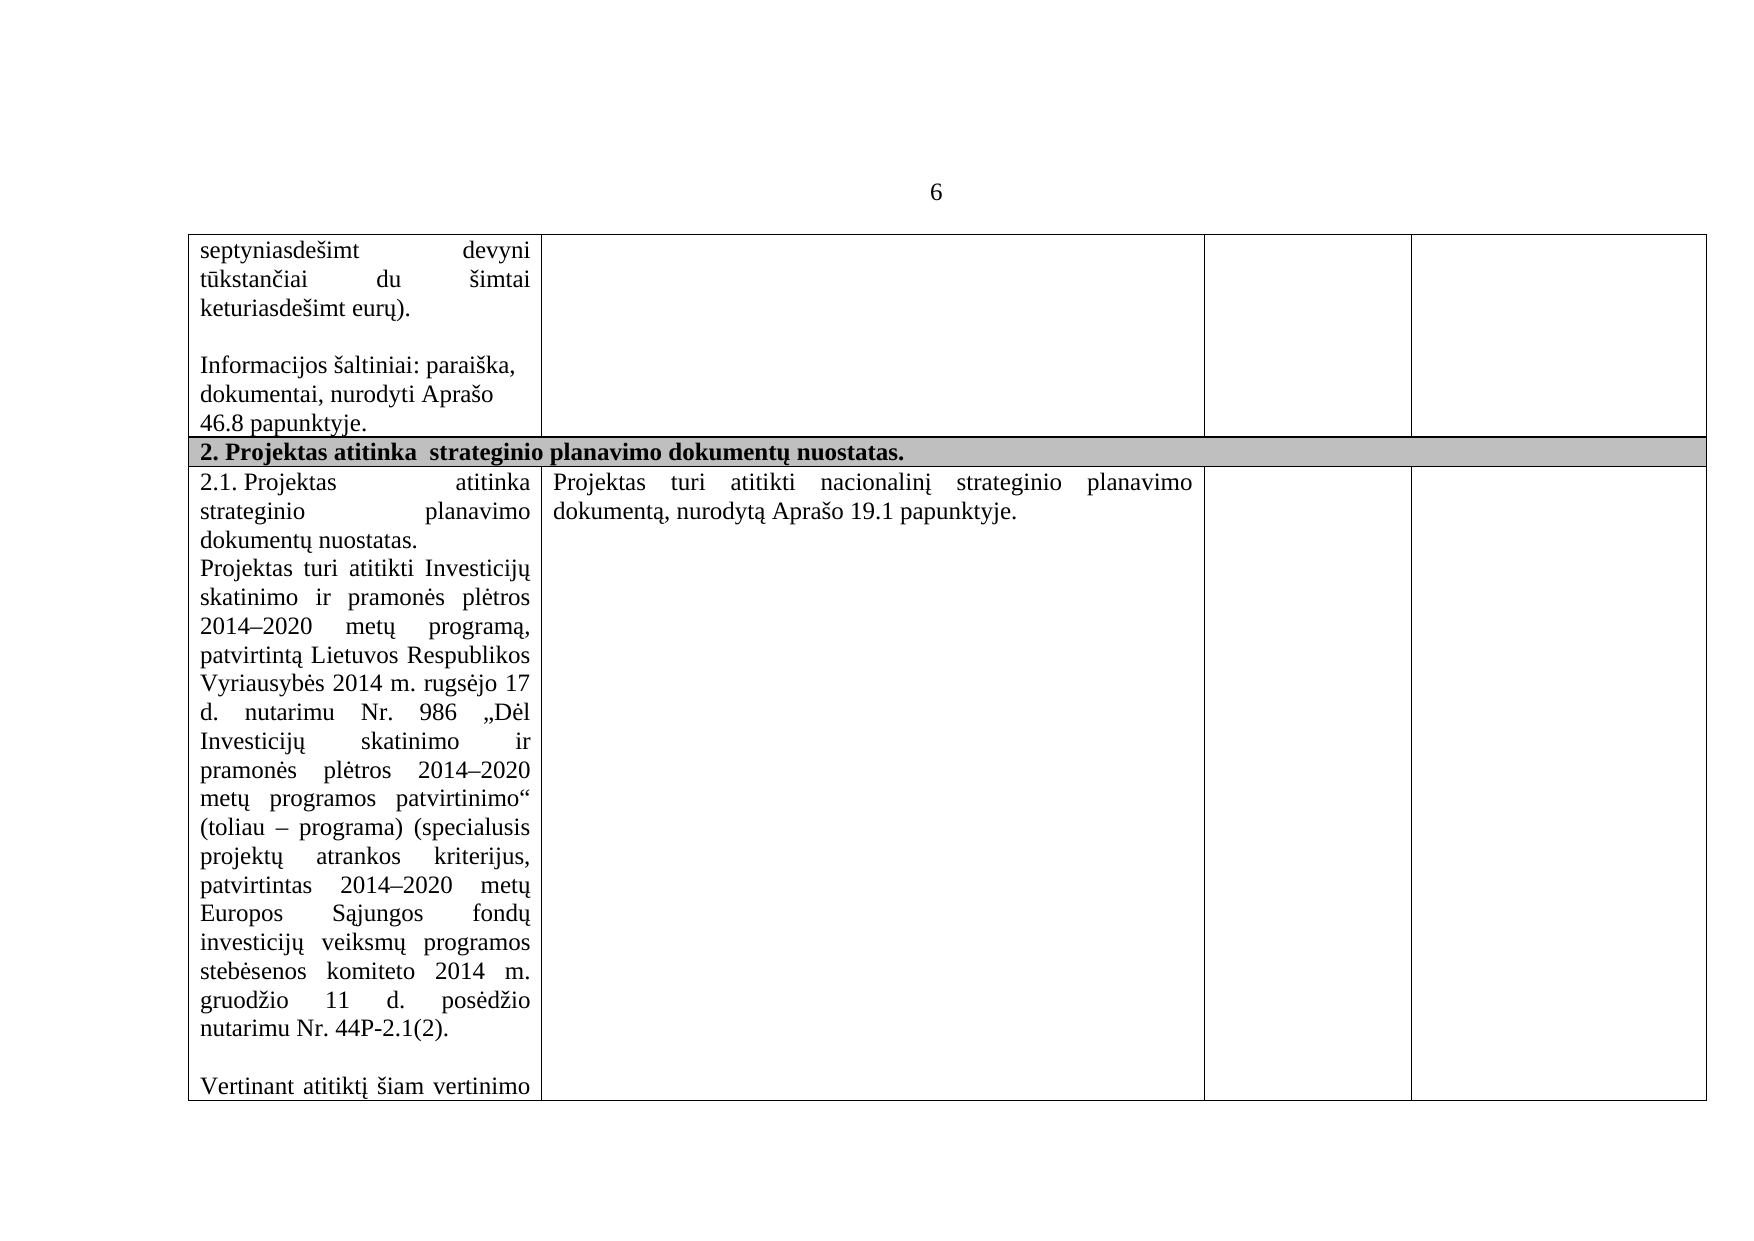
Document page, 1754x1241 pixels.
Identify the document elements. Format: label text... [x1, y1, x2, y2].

table_cell 2.1. Projektas atitinka strateginio planavimo dokumentų nuostatas. Projektas turi atitikti Investicijų skatinimo ir pramonės plėtros 2014–2020 metų programą, patvirtintą Lietuvos Respublikos Vyriausybės 2014 m. rugsėjo 17 d. nutarimu Nr. 986 „Dėl Investicijų skatinimo ir pramonės plėtros 2014–2020 metų programos patvirtinimo“ (toliau – programa) (specialusis projektų atrankos kriterijus, patvirtintas 2014–2020 metų Europos Sąjungos fondų investicijų veiksmų programos stebėsenos komiteto 2014 m. gruodžio 11 d. posėdžio nutarimu Nr. 44P-2.1(2). Vertinant atitiktį šiam vertinimo [189, 467, 541, 1100]
table_cell [1412, 235, 1706, 436]
table_cell [1205, 467, 1411, 1100]
table_cell septyniasdešimt devyni tūkstančiai du šimtai keturiasdešimt eurų). Informacijos šaltiniai: paraiška, dokumentai, nurodyti Aprašo 46.8 papunktyje. [189, 235, 541, 436]
table_cell [1707, 436, 1711, 466]
table_cell [1707, 234, 1711, 436]
table_cell [1707, 466, 1711, 1100]
table_cell Projektas turi atitikti nacionalinį strateginio planavimo dokumentą, nurodytą Aprašo 19.1 papunktyje. [542, 467, 1204, 1100]
table_cell [1205, 235, 1411, 436]
table_cell 2. Projektas atitinka strateginio planavimo dokumentų nuostatas. [189, 438, 1706, 466]
table_cell [1412, 467, 1706, 1100]
table_cell [542, 235, 1204, 436]
